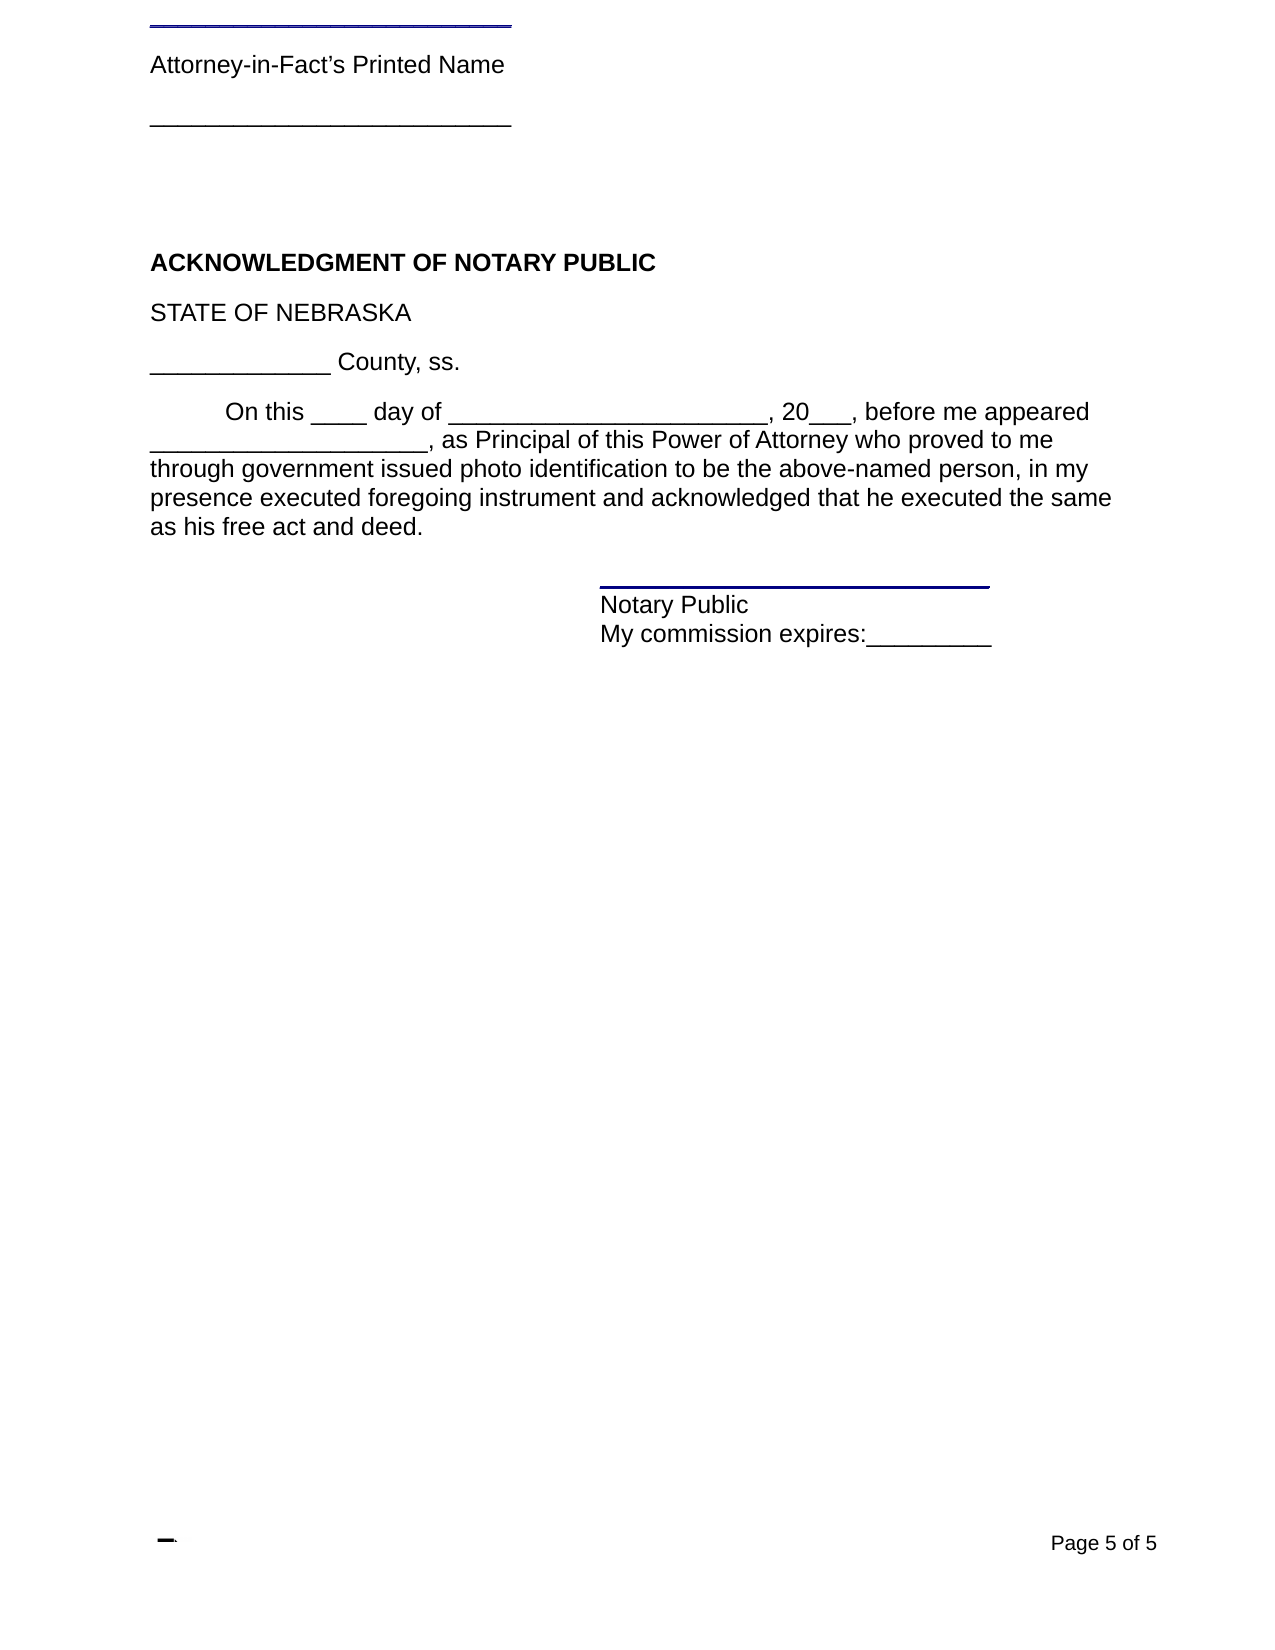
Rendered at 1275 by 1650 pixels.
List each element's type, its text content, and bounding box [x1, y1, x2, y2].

text ____________________________ Notary Public My commission expires:_________ [150, 561, 1125, 647]
text __________________________ [150, 99, 1125, 128]
text Attorney-in-Fact’s Printed Name [150, 49, 1125, 78]
text ACKNOWLEDGMENT OF NOTARY PUBLIC [150, 248, 1125, 277]
text On this ____ day of _______________________, 20___, before me appeared ____________________, as Principal of this Power of Attorney who proved to me through government issued photo identification to be the above-named person, in my presence executed foregoing instrument and acknowledged that he executed the same as his free act and deed. [150, 397, 1125, 540]
text _____________ County, ss. [150, 347, 1125, 376]
text STATE OF NEBRASKA [150, 297, 1125, 326]
text __________________________ [150, 0, 1125, 29]
